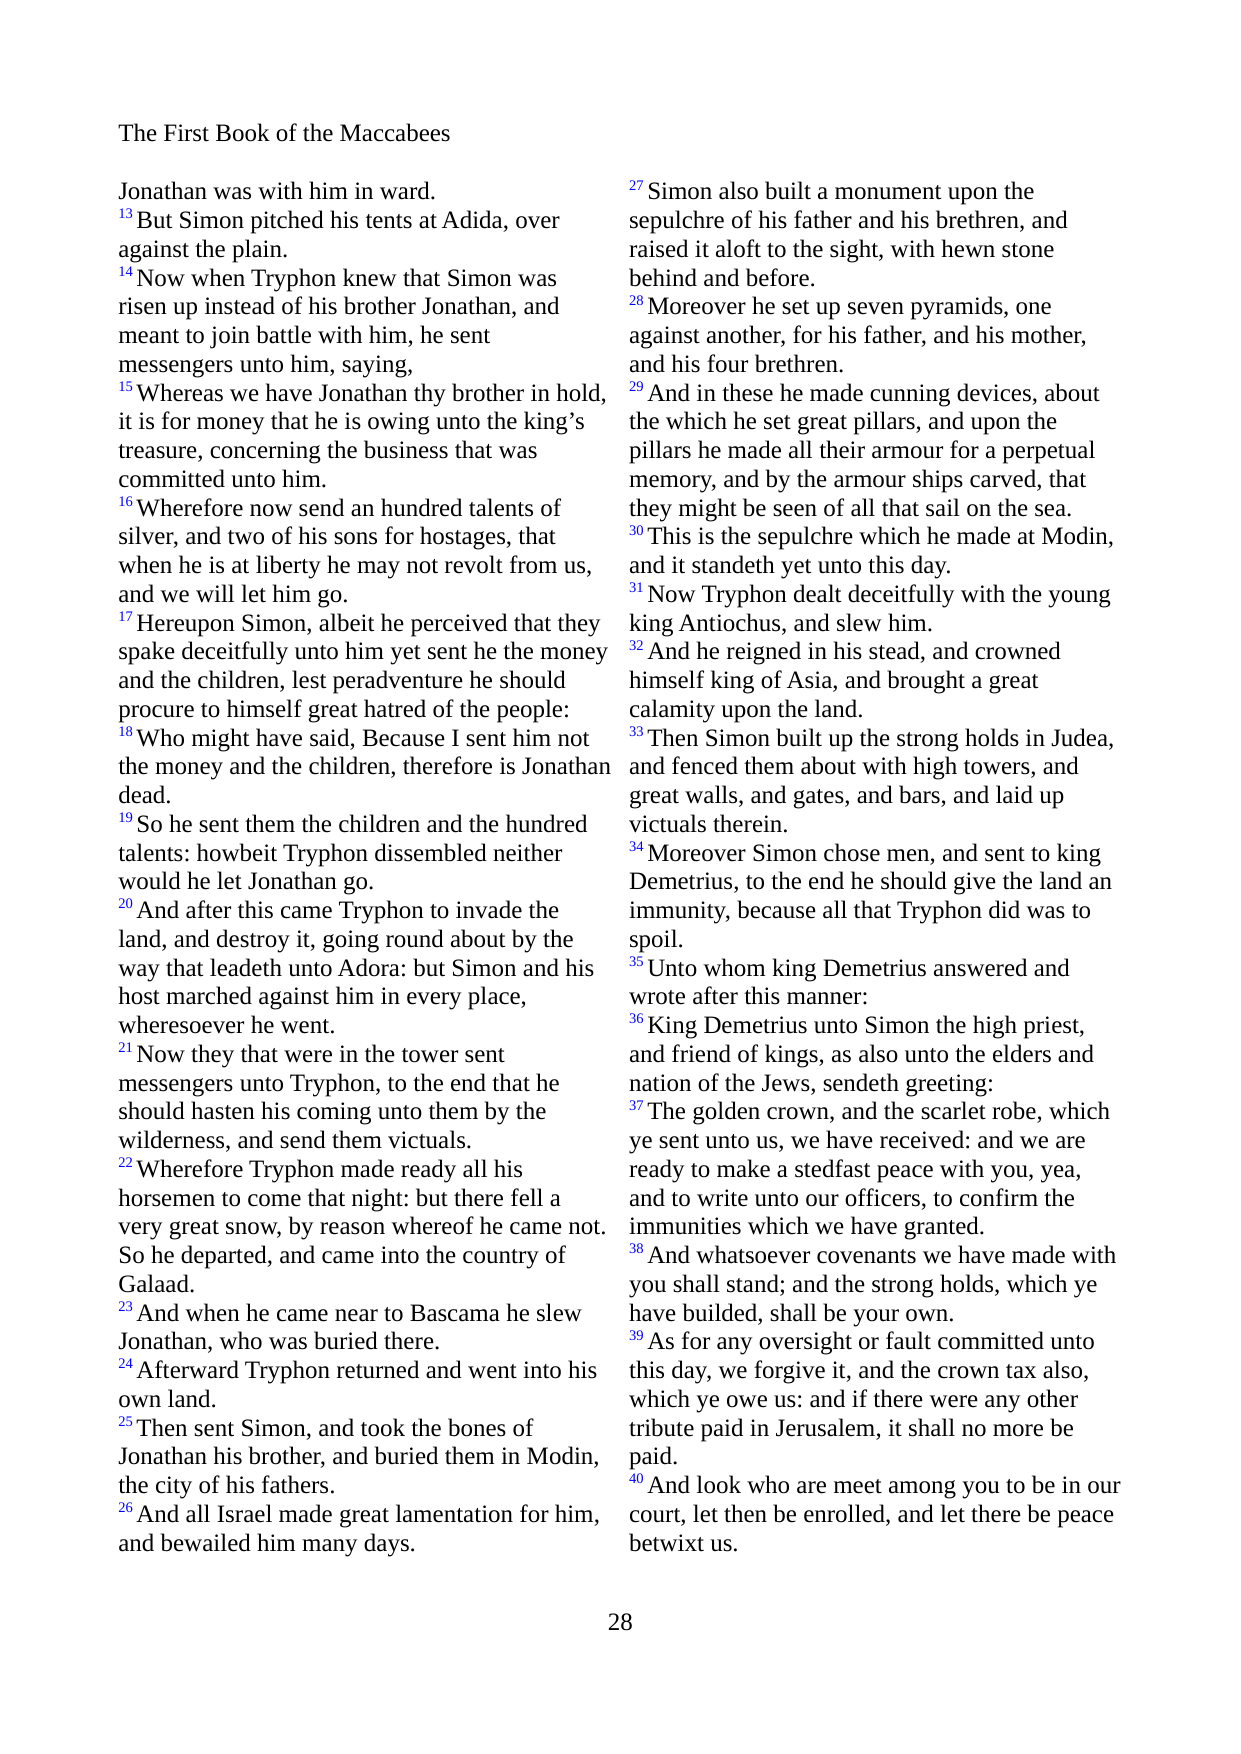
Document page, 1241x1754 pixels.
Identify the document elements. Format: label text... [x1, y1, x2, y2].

text 26 And all Israel made great lamentation for him, and bewailed him many days. [118, 1499, 611, 1556]
text Jonathan was with him in ward. [118, 176, 611, 205]
text 24 Afterward Tryphon returned and went into his own land. [118, 1355, 611, 1413]
text 39 As for any oversight or fault committed unto this day, we forgive it, and the crown tax also, which ye owe us: and if there were any other tribute paid in Jerusalem, it shall no more be paid. [629, 1326, 1122, 1470]
text 19 So he sent them the children and the hundred talents: howbeit Tryphon dissembled neither would he let Jonathan go. [118, 809, 611, 895]
text 20 And after this came Tryphon to invade the land, and destroy it, going round about by the way that leadeth unto Adora: but Simon and his host marched against him in every place, wheresoever he went. [118, 895, 611, 1039]
text 38 And whatsoever covenants we have made with you shall stand; and the strong holds, which ye have builded, shall be your own. [629, 1240, 1122, 1326]
text 32 And he reigned in his stead, and crowned himself king of Asia, and brought a great calamity upon the land. [629, 636, 1122, 723]
text 34 Moreover Simon chose men, and sent to king Demetrius, to the end he should give the land an immunity, because all that Tryphon did was to spoil. [629, 838, 1122, 953]
text 18 Who might have said, Because I sent him not the money and the children, therefore is Jonathan dead. [118, 723, 611, 809]
text 25 Then sent Simon, and took the bones of Jonathan his brother, and buried them in Modin, the city of his fathers. [118, 1413, 611, 1499]
text 40 And look who are meet among you to be in our court, let then be enrolled, and let there be peace betwixt us. [629, 1470, 1122, 1556]
text 28 Moreover he set up seven pyramids, one against another, for his father, and his mother, and his four brethren. [629, 291, 1122, 378]
text 27 Simon also built a monument upon the sepulchre of his father and his brethren, and raised it aloft to the sight, with hewn stone behind and before. [629, 176, 1122, 291]
text 22 Wherefore Tryphon made ready all his horsemen to come that night: but there fell a very great snow, by reason whereof he came not. So he departed, and came into the country of Galaad. [118, 1154, 611, 1298]
text 31 Now Tryphon dealt deceitfully with the young king Antiochus, and slew him. [629, 579, 1122, 636]
text 30 This is the sepulchre which he made at Modin, and it standeth yet unto this day. [629, 521, 1122, 579]
text 35 Unto whom king Demetrius answered and wrote after this manner: [629, 953, 1122, 1010]
text 37 The golden crown, and the scarlet robe, which ye sent unto us, we have received: and we are ready to make a stedfast peace with you, yea, and to write unto our officers, to confirm the immunities which we have granted. [629, 1096, 1122, 1240]
text 33 Then Simon built up the strong holds in Judea, and fenced them about with high towers, and great walls, and gates, and bars, and laid up victuals therein. [629, 723, 1122, 838]
text 15 Whereas we have Jonathan thy brother in hold, it is for money that he is owing unto the king’s treasure, concerning the business that was committed unto him. [118, 378, 611, 493]
text 23 And when he came near to Bascama he slew Jonathan, who was buried there. [118, 1298, 611, 1355]
text 17 Hereupon Simon, albeit he perceived that they spake deceitfully unto him yet sent he the money and the children, lest peradventure he should procure to himself great hatred of the people: [118, 608, 611, 723]
text 13 But Simon pitched his tents at Adida, over against the plain. [118, 205, 611, 263]
text 29 And in these he made cunning devices, about the which he set great pillars, and upon the pillars he made all their armour for a perpetual memory, and by the armour ships carved, that they might be seen of all that sail on the sea. [629, 378, 1122, 521]
text 21 Now they that were in the tower sent messengers unto Tryphon, to the end that he should hasten his coming unto them by the wilderness, and send them victuals. [118, 1039, 611, 1154]
text 16 Wherefore now send an hundred talents of silver, and two of his sons for hostages, that when he is at liberty he may not revolt from us, and we will let him go. [118, 493, 611, 608]
text 36 King Demetrius unto Simon the high priest, and friend of kings, as also unto the elders and nation of the Jews, sendeth greeting: [629, 1010, 1122, 1096]
text 14 Now when Tryphon knew that Simon was risen up instead of his brother Jonathan, and meant to join battle with him, he sent messengers unto him, saying, [118, 263, 611, 378]
